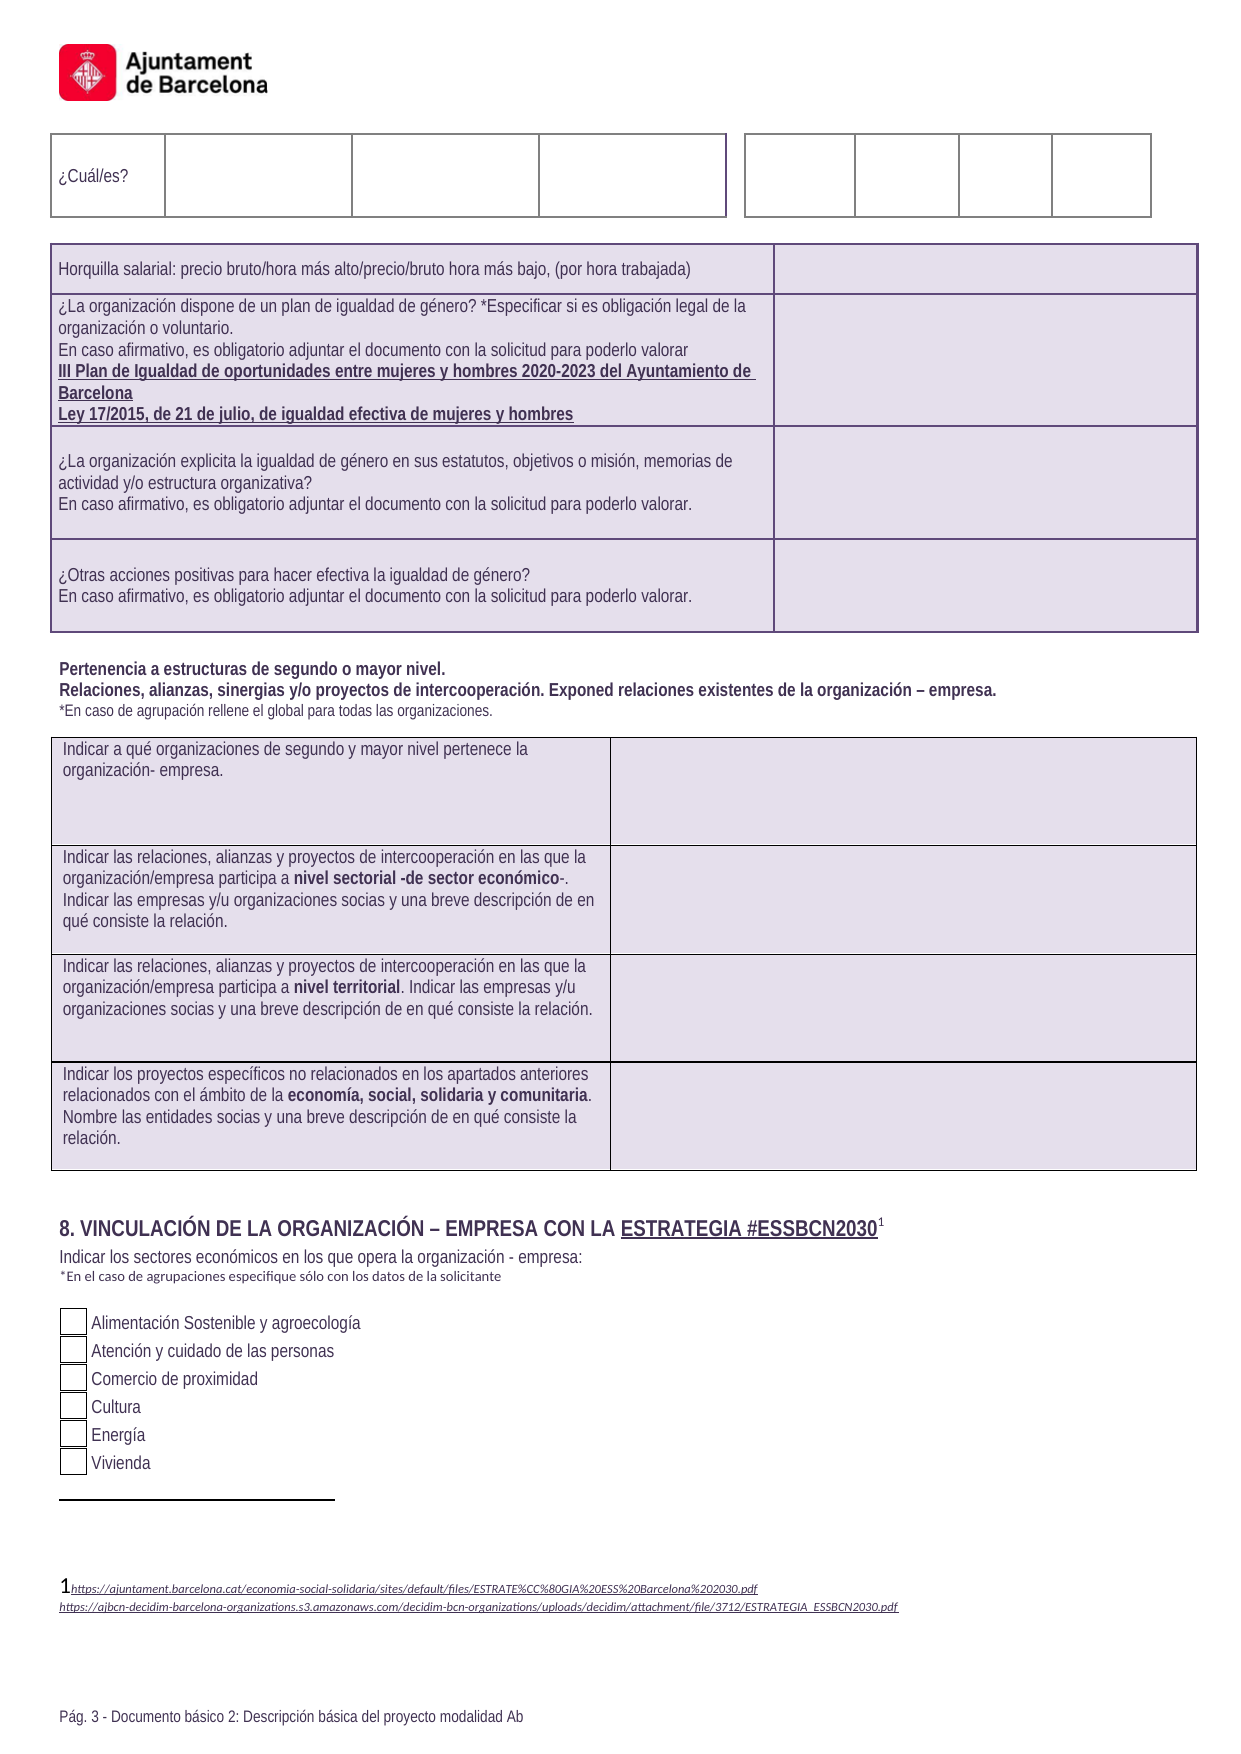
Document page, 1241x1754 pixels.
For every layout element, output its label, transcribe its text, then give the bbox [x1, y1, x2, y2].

table_cell Indicar las relaciones, alianzas y proyectos de intercooperación en las que la organización/empresa participa a nivel territorial. Indicar las empresas y/u organizaciones socias y una breve descripción de en qué consiste la relación. [52, 955, 610, 1061]
text Pertenencia a estructuras de segundo o mayor nivel. [59, 657, 1159, 679]
text Indicar los sectores económicos en los que opera la organización - empresa: [59, 1246, 1159, 1268]
table_header Horquilla salarial: precio bruto/hora más alto/precio/bruto hora más bajo, (por hora trabajada) [52, 245, 773, 293]
text Energía [59, 1419, 1159, 1447]
table_header 8. VINCULACIÓN DE LA ORGANIZACIÓN – EMPRESA CON LA ESTRATEGIA #ESSBCN2030 [52, 1214, 1159, 1246]
table_cell [611, 846, 1196, 953]
table_header [727, 133, 744, 216]
text Atención y cuidado de las personas [59, 1335, 1159, 1363]
picture [59, 44, 268, 101]
table_cell [1053, 135, 1150, 216]
table_cell [746, 135, 854, 216]
text *En caso de agrupación rellene el global para todas las organizaciones. [59, 701, 1159, 720]
table_cell ¿Otras acciones positivas para hacer efectiva la igualdad de género? En caso afirmativo, es obligatorio adjuntar el documento con la solicitud para poderlo valorar. [52, 540, 773, 631]
table_cell [775, 427, 1196, 538]
table_cell [353, 135, 538, 216]
table_cell [611, 1063, 1196, 1169]
table_cell ¿Cuál/es? [52, 135, 164, 216]
text *En el caso de agrupaciones especifique sólo con los datos de la solicitante [59, 1268, 1159, 1285]
table_cell ¿La organización dispone de un plan de igualdad de género? *Especificar si es obligación legal de la organización o voluntario. En caso afirmativo, es obligatorio adjuntar el documento con la solicitud para poderlo valorar III Plan de Igualdad de oportunidades entre mujeres y hombres 2020-2023 del Ayuntamiento de Barcelona Ley 17/2015, de 21 de julio, de igualdad efectiva de mujeres y hombres [52, 295, 773, 425]
table_cell ¿La organización explicita la igualdad de género en sus estatutos, objetivos o misión, memorias de actividad y/o estructura organizativa? En caso afirmativo, es obligatorio adjuntar el documento con la solicitud para poderlo valorar. [52, 427, 773, 538]
text Cultura [59, 1391, 1159, 1419]
table_cell [775, 295, 1196, 425]
text Relaciones, alianzas, sinergias y/o proyectos de intercooperación. Exponed relaciones existentes de la organización – empresa. [59, 679, 1159, 701]
table_cell [611, 955, 1196, 1061]
table_cell [166, 135, 351, 216]
table_cell [540, 135, 725, 216]
table_cell [775, 540, 1196, 631]
table_header [775, 245, 1196, 293]
text Vivienda [59, 1447, 1159, 1475]
table_header Indicar a qué organizaciones de segundo y mayor nivel pertenece la organización- empresa. [52, 738, 610, 844]
table_cell Indicar las relaciones, alianzas y proyectos de intercooperación en las que la organización/empresa participa a nivel sectorial -de sector económico-. Indicar las empresas y/u organizaciones socias y una breve descripción de en qué consiste la relación. [52, 846, 610, 953]
table_cell Indicar los proyectos específicos no relacionados en los apartados anteriores relacionados con el ámbito de la economía, social, solidaria y comunitaria. Nombre las entidades socias y una breve descripción de en qué consiste la relación. [52, 1063, 610, 1169]
text Alimentación Sostenible y agroecología [59, 1307, 1159, 1335]
table_cell [960, 135, 1051, 216]
text Comercio de proximidad [59, 1363, 1159, 1391]
table_header [611, 738, 1196, 844]
table_cell [856, 135, 958, 216]
